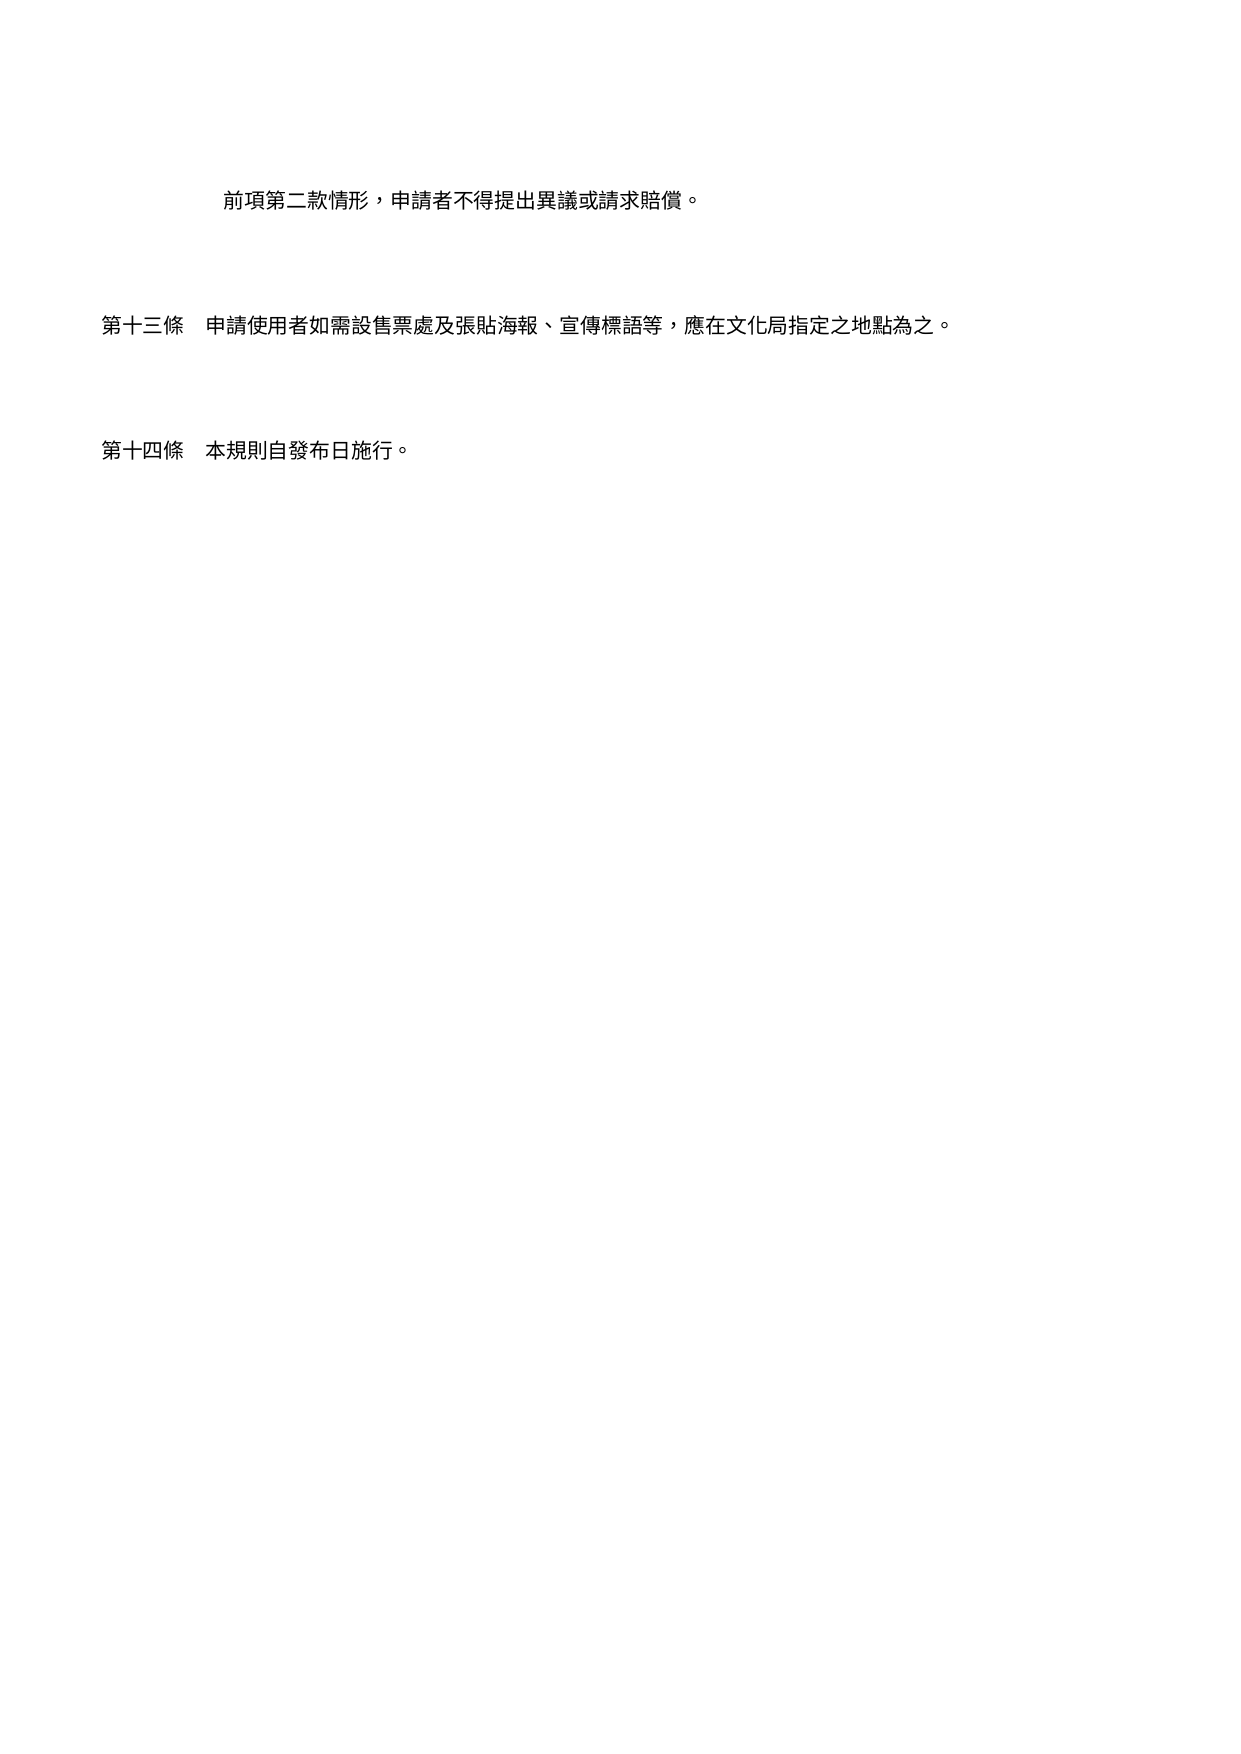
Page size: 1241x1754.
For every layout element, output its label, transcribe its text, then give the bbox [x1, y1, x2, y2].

table_cell 前項第二款情形，申請者不得提出異議或請求賠償。 第十三條 申請使用者如需設售票處及張貼海報、宣傳標語等，應在文化局指定之地點為之。 第十四條 本規則自發布日施行。 [90, 158, 1140, 481]
